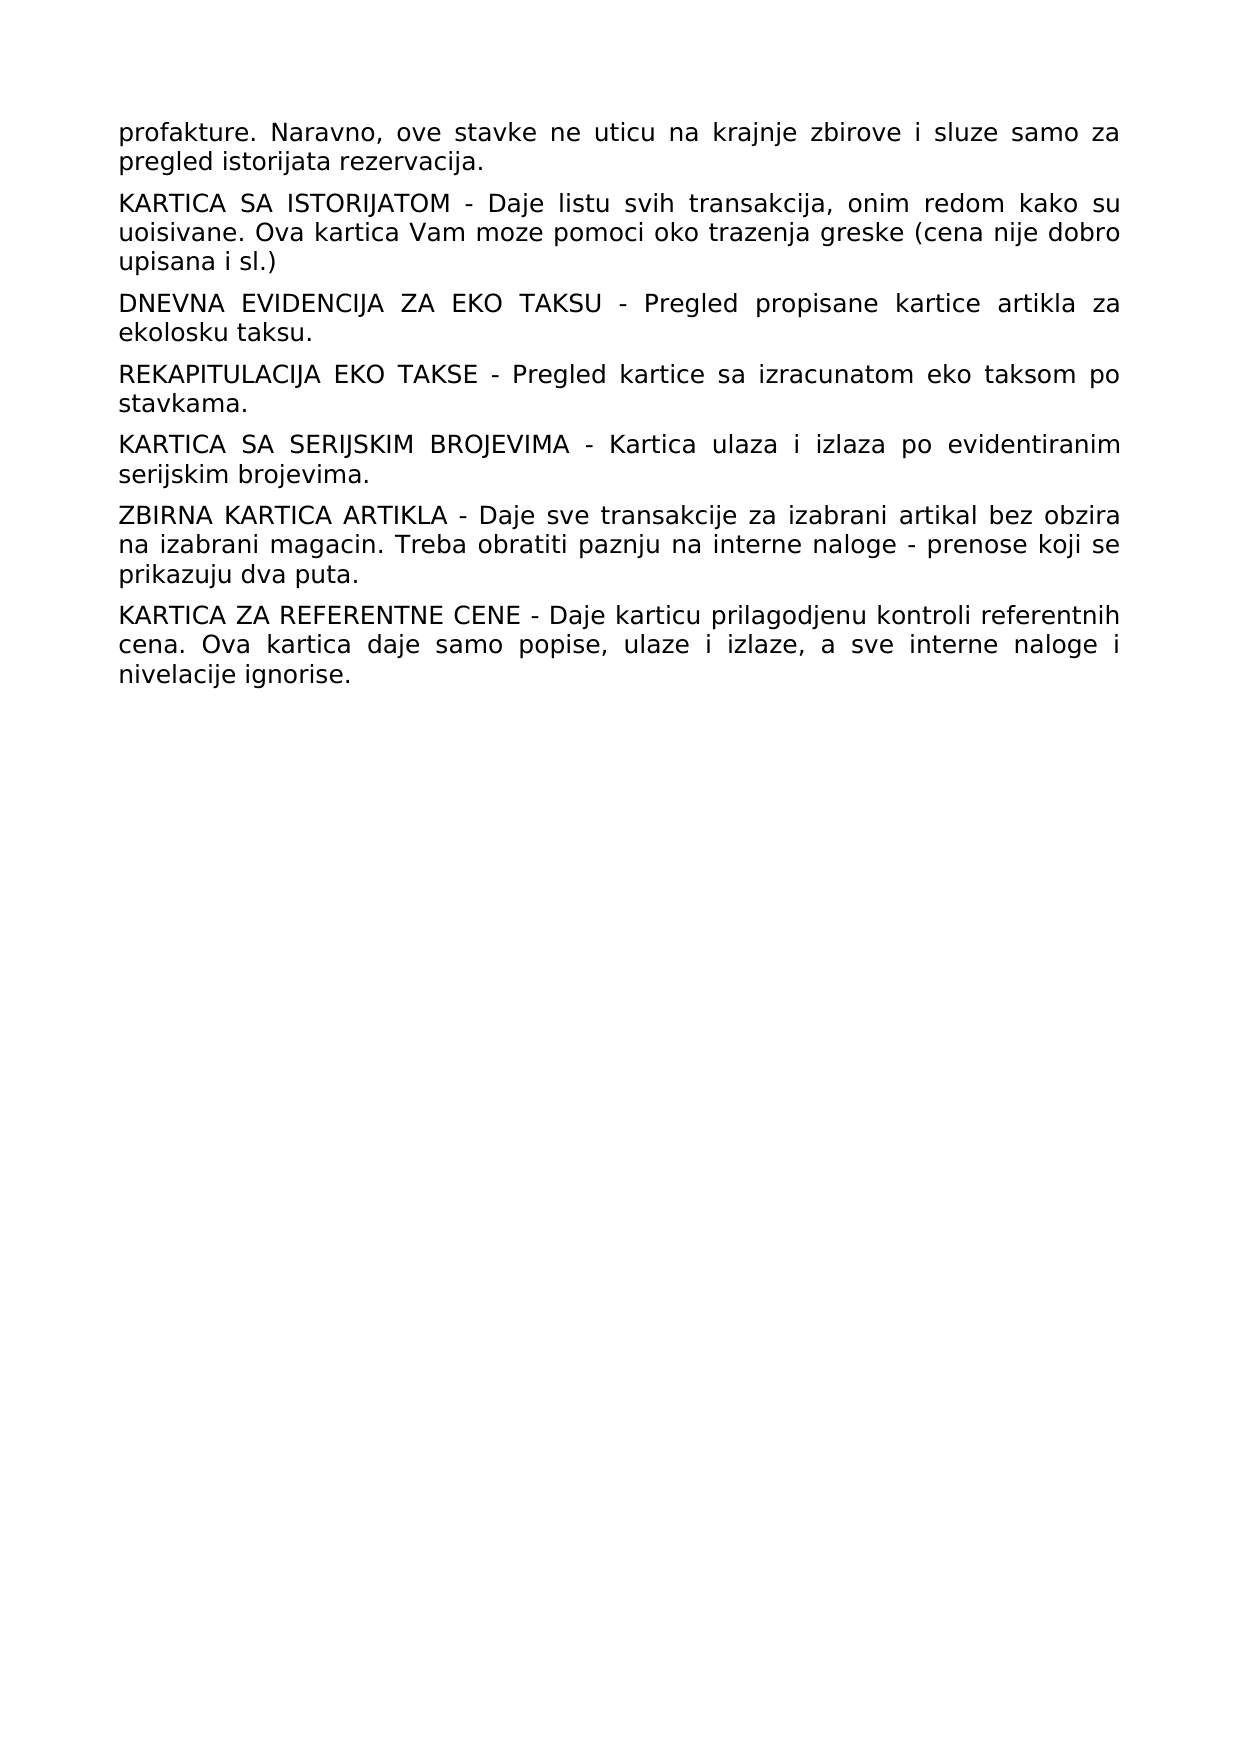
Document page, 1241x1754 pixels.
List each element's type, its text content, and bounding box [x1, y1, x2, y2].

text KARTICA SA ISTORIJATOM - Daje listu svih transakcija, onim redom kako su uoisivane. Ova kartica Vam moze pomoci oko trazenja greske (cena nije dobro upisana i sl.) [118, 189, 1122, 276]
text KARTICA ZA REFERENTNE CENE - Daje karticu prilagodjenu kontroli referentnih cena. Ova kartica daje samo popise, ulaze i izlaze, a sve interne naloge i nivelacije ignorise. [118, 601, 1122, 689]
text profakture. Naravno, ove stavke ne uticu na krajnje zbirove i sluze samo za pregled istorijata rezervacija. [118, 118, 1122, 176]
text KARTICA SA SERIJSKIM BROJEVIMA - Kartica ulaza i izlaza po evidentiranim serijskim brojevima. [118, 431, 1122, 489]
text ZBIRNA KARTICA ARTIKLA - Daje sve transakcije za izabrani artikal bez obzira na izabrani magacin. Treba obratiti paznju na interne naloge - prenose koji se prikazuju dva puta. [118, 501, 1122, 589]
text REKAPITULACIJA EKO TAKSE - Pregled kartice sa izracunatom eko taksom po stavkama. [118, 360, 1122, 418]
text DNEVNA EVIDENCIJA ZA EKO TAKSU - Pregled propisane kartice artikla za ekolosku taksu. [118, 289, 1122, 347]
